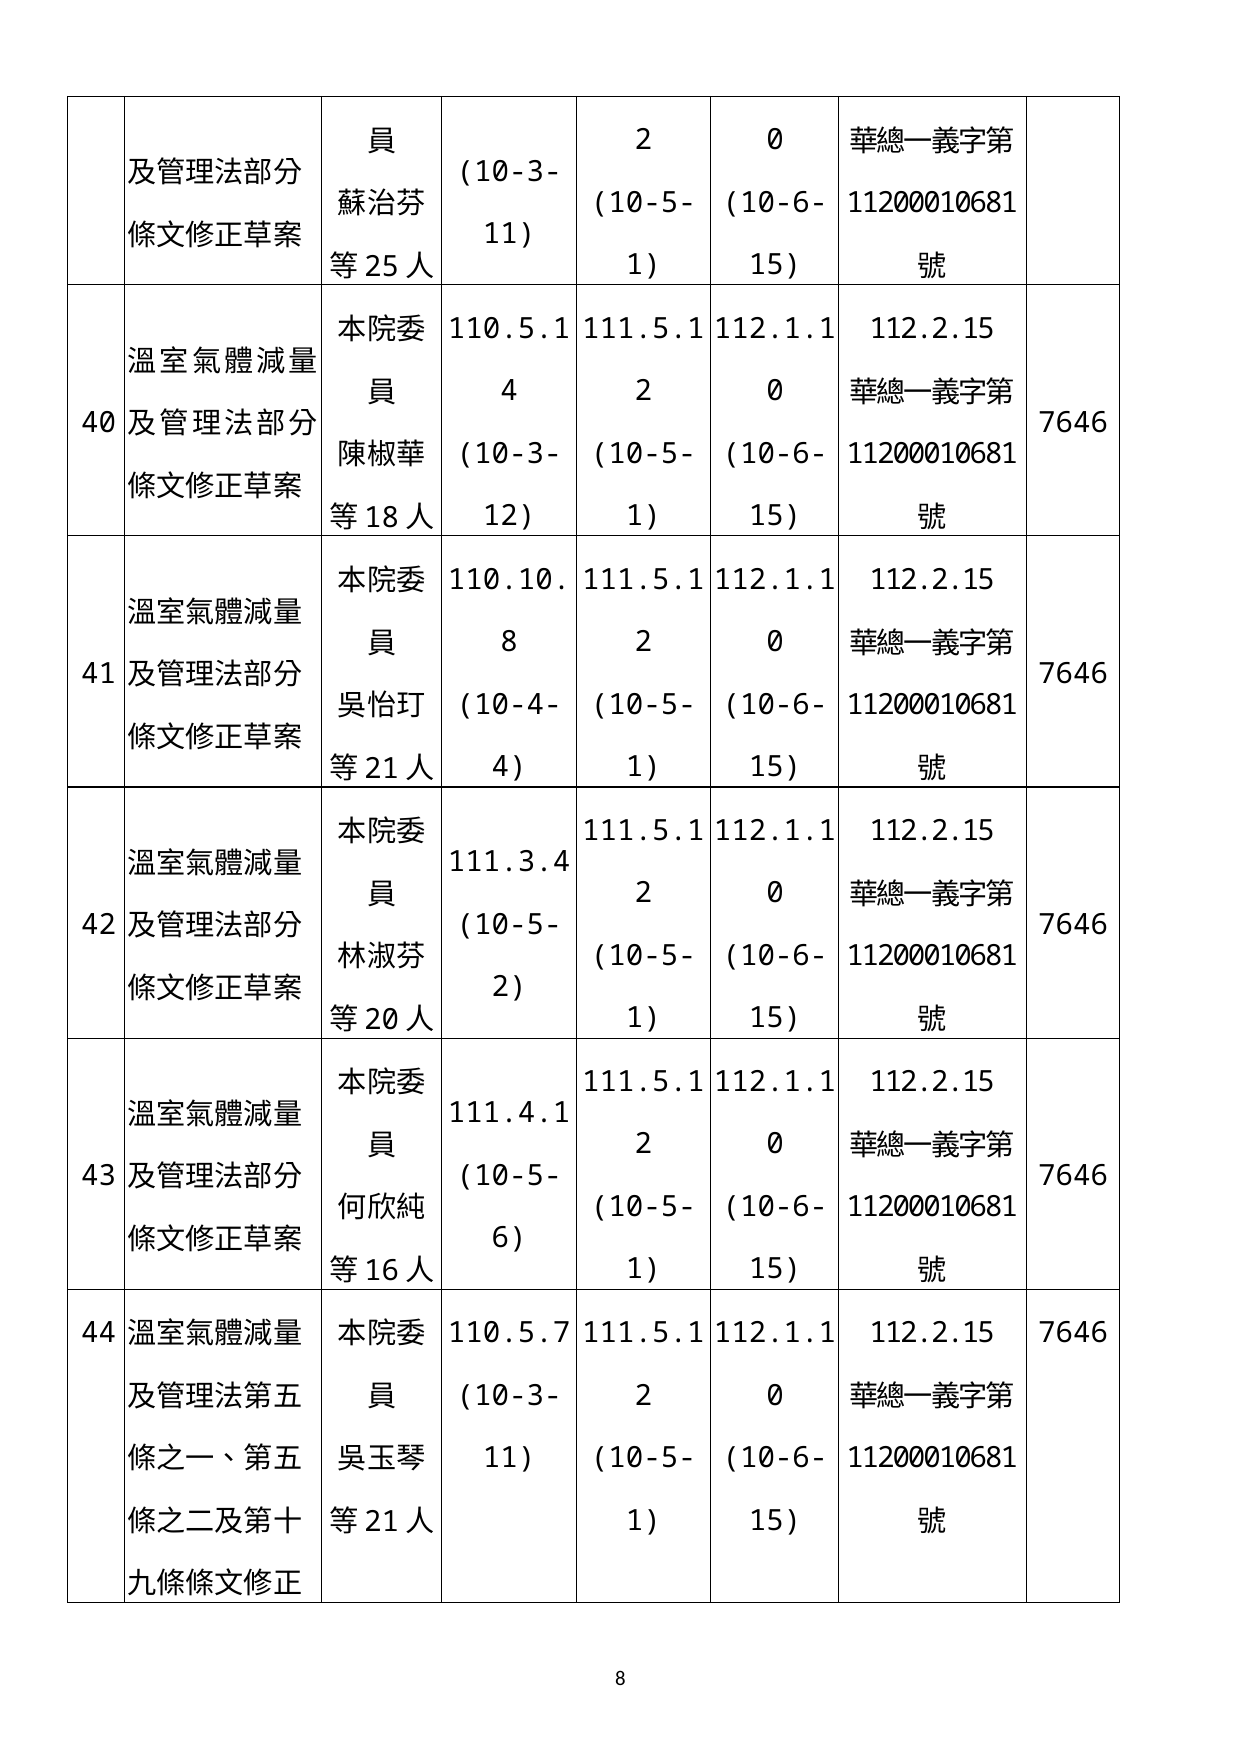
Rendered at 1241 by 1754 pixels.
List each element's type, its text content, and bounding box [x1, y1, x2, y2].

table_cell 本院委員 吳怡玎等21人 [322, 536, 441, 786]
table_cell [68, 1290, 124, 1602]
table_cell 7646 [1027, 285, 1119, 535]
table_cell 7646 [1027, 536, 1119, 786]
table_cell 112.2.15 華總一義字第 11200010681號 [839, 1039, 1026, 1288]
table_cell [68, 1039, 124, 1288]
table_cell 2 (10-5-1) [577, 97, 710, 284]
table_cell 111.5.12 (10-5-1) [577, 788, 710, 1037]
table_cell 112.2.15 華總一義字第 11200010681號 [839, 788, 1026, 1037]
table_cell 本院委員 何欣純等16人 [322, 1039, 441, 1288]
table_cell 本院委員 陳椒華等18人 [322, 285, 441, 535]
table_cell 111.5.12 (10-5-1) [577, 1039, 710, 1288]
table_cell 溫室氣體減量及管理法部分條文修正草案 [125, 1039, 321, 1288]
table_cell 華總一義字第 11200010681號 [839, 97, 1026, 284]
table_cell 112.2.15 華總一義字第 11200010681號 [839, 1290, 1026, 1602]
table_cell 溫室氣體減量及管理法部分條文修正草案 [125, 536, 321, 786]
table_cell 112.1.10 (10-6-15) [711, 536, 838, 786]
table_cell 7646 [1027, 1290, 1119, 1602]
table_cell 111.3.4 (10-5-2) [442, 788, 576, 1037]
table_cell [68, 536, 124, 786]
table_cell 112.1.10 (10-6-15) [711, 1039, 838, 1288]
table_cell 112.1.10 (10-6-15) [711, 788, 838, 1037]
table_cell 及管理法部分條文修正草案 [125, 97, 321, 284]
table_cell 112.1.10 (10-6-15) [711, 1290, 838, 1602]
table_cell 110.5.7 (10-3-11) [442, 1290, 576, 1602]
table_cell 111.5.12 (10-5-1) [577, 536, 710, 786]
table_cell 7646 [1027, 788, 1119, 1037]
table_cell 溫室氣體減量及管理法部分條文修正草案 [125, 788, 321, 1037]
table_cell 0 (10-6-15) [711, 97, 838, 284]
table_cell 112.2.15 華總一義字第 11200010681號 [839, 285, 1026, 535]
table_cell 111.5.12 (10-5-1) [577, 1290, 710, 1602]
table_cell 111.4.1 (10-5-6) [442, 1039, 576, 1288]
table_cell [1027, 97, 1119, 284]
table_cell 本院委員 吳玉琴等21人 [322, 1290, 441, 1602]
table_cell [68, 788, 124, 1037]
table_cell 本院委員 林淑芬等20人 [322, 788, 441, 1037]
table_cell 7646 [1027, 1039, 1119, 1288]
table_cell 110.10.8 (10-4-4) [442, 536, 576, 786]
table_cell 溫室氣體減量及管理法第五條之一、第五條之二及第十九條條文修正 [125, 1290, 321, 1602]
table_cell 員 蘇治芬等25人 [322, 97, 441, 284]
table_cell 111.5.12 (10-5-1) [577, 285, 710, 535]
table_cell [68, 285, 124, 535]
table_cell 110.5.14 (10-3-12) [442, 285, 576, 535]
table_cell 溫室氣體減量及管理法部分條文修正草案 [125, 285, 321, 535]
table_cell 112.1.10 (10-6-15) [711, 285, 838, 535]
table_cell [68, 97, 124, 284]
table_cell (10-3-11) [442, 97, 576, 284]
table_cell 112.2.15 華總一義字第 11200010681號 [839, 536, 1026, 786]
